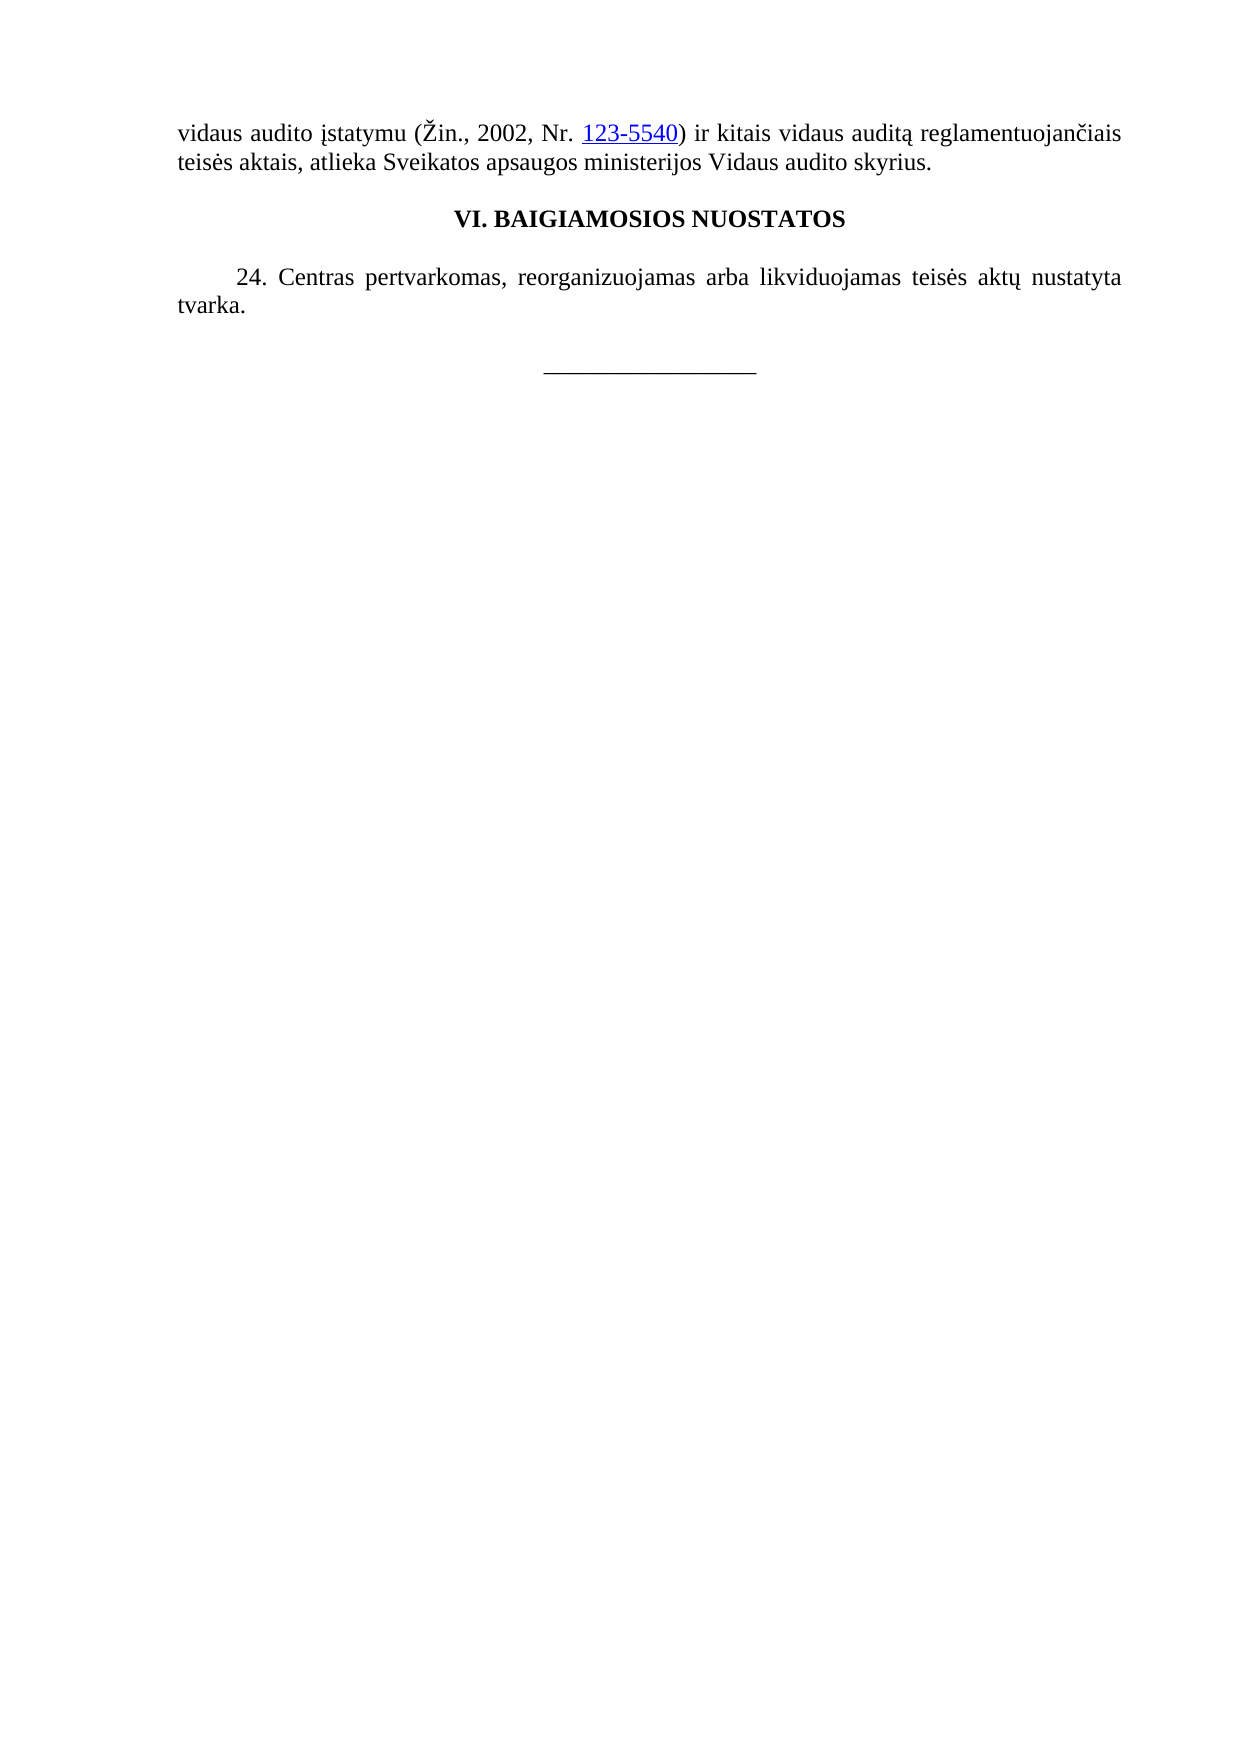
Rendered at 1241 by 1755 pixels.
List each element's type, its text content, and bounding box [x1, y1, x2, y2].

text _________________ [177, 348, 1122, 377]
text vidaus audito įstatymu (Žin., 2002, Nr. 123-5540) ir kitais vidaus auditą reglamentuojančiais teisės aktais, atlieka Sveikatos apsaugos ministerijos Vidaus audito skyrius. [177, 118, 1122, 176]
text VI. BAIGIAMOSIOS NUOSTATOS [177, 204, 1122, 233]
text 24. Centras pertvarkomas, reorganizuojamas arba likviduojamas teisės aktų nustatyta tvarka. [177, 262, 1122, 319]
